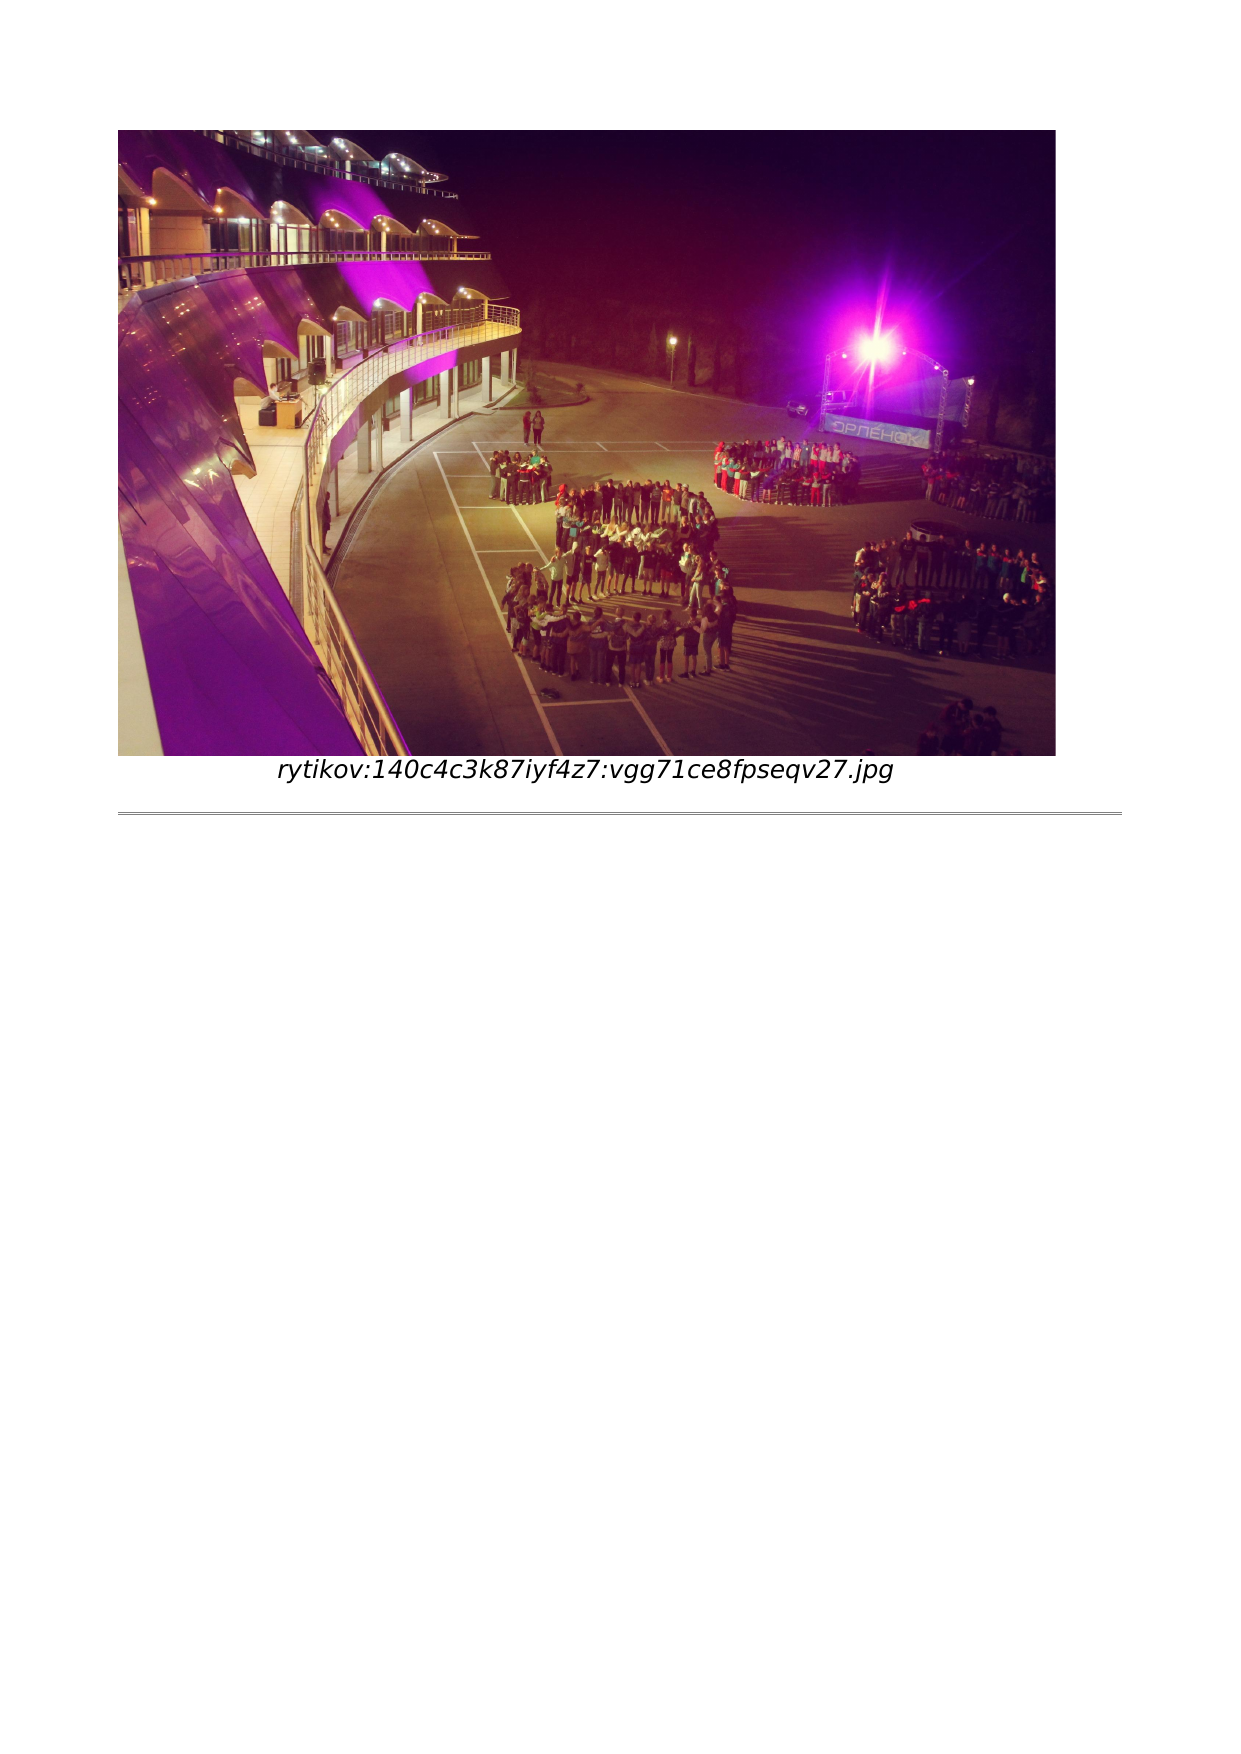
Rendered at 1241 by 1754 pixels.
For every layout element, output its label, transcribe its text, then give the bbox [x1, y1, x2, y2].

text rytikov:140c4c3k87iyf4z7:vgg71ce8fpseqv27.jpg [118, 756, 1056, 785]
picture [118, 130, 1056, 756]
